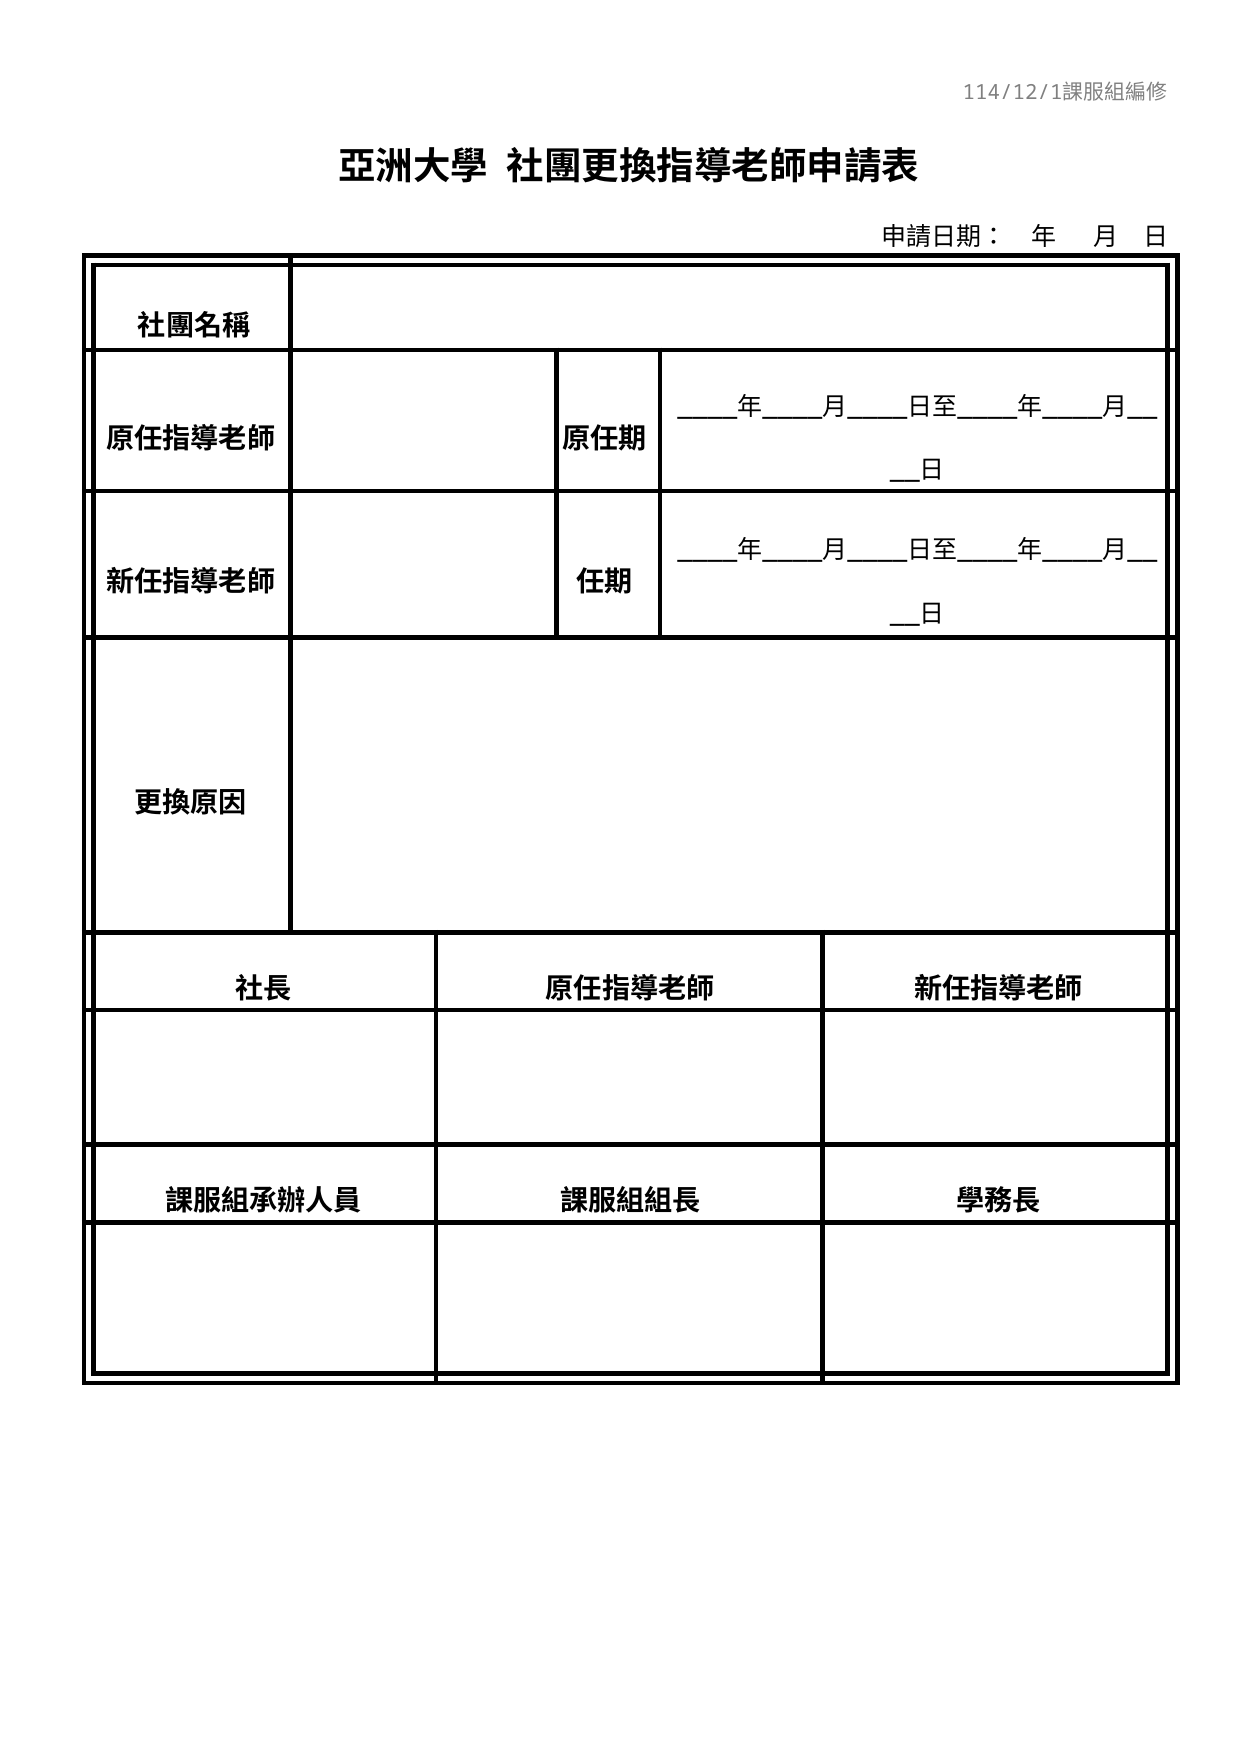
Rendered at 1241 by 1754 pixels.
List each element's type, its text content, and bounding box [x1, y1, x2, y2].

table_cell [438, 1225, 820, 1371]
table_cell 任期 [559, 493, 658, 635]
table_cell ____年____月____日至____年____月____日 [662, 493, 1165, 635]
table_header 社團名稱 [89, 258, 288, 348]
table_cell 更換原因 [96, 640, 288, 930]
table_cell [293, 352, 554, 488]
table_cell 新任指導老師 [96, 493, 288, 635]
table_cell 課服組承辦人員 [96, 1147, 434, 1220]
table_cell [293, 493, 554, 635]
table_cell [825, 1225, 1165, 1371]
table_cell [293, 640, 1165, 930]
table_header [293, 258, 1172, 348]
text 申請日期： 年 月 日 [89, 217, 1168, 253]
table_cell 學務長 [825, 1147, 1165, 1220]
table_cell 原任指導老師 [438, 935, 820, 1008]
table_cell 新任指導老師 [825, 935, 1165, 1008]
text 亞洲大學 社團更換指導老師申請表 [89, 121, 1168, 184]
table_cell 原任期 [559, 352, 658, 488]
table_cell [96, 1225, 434, 1371]
table_cell 原任指導老師 [96, 352, 288, 488]
table_cell [96, 1012, 434, 1142]
table_cell [825, 1012, 1165, 1142]
table_cell ____年____月____日至____年____月____日 [662, 352, 1165, 488]
table_cell 社長 [96, 935, 434, 1008]
table_cell 課服組組長 [438, 1147, 820, 1220]
table_header [293, 267, 1165, 348]
table_cell [438, 1012, 820, 1142]
